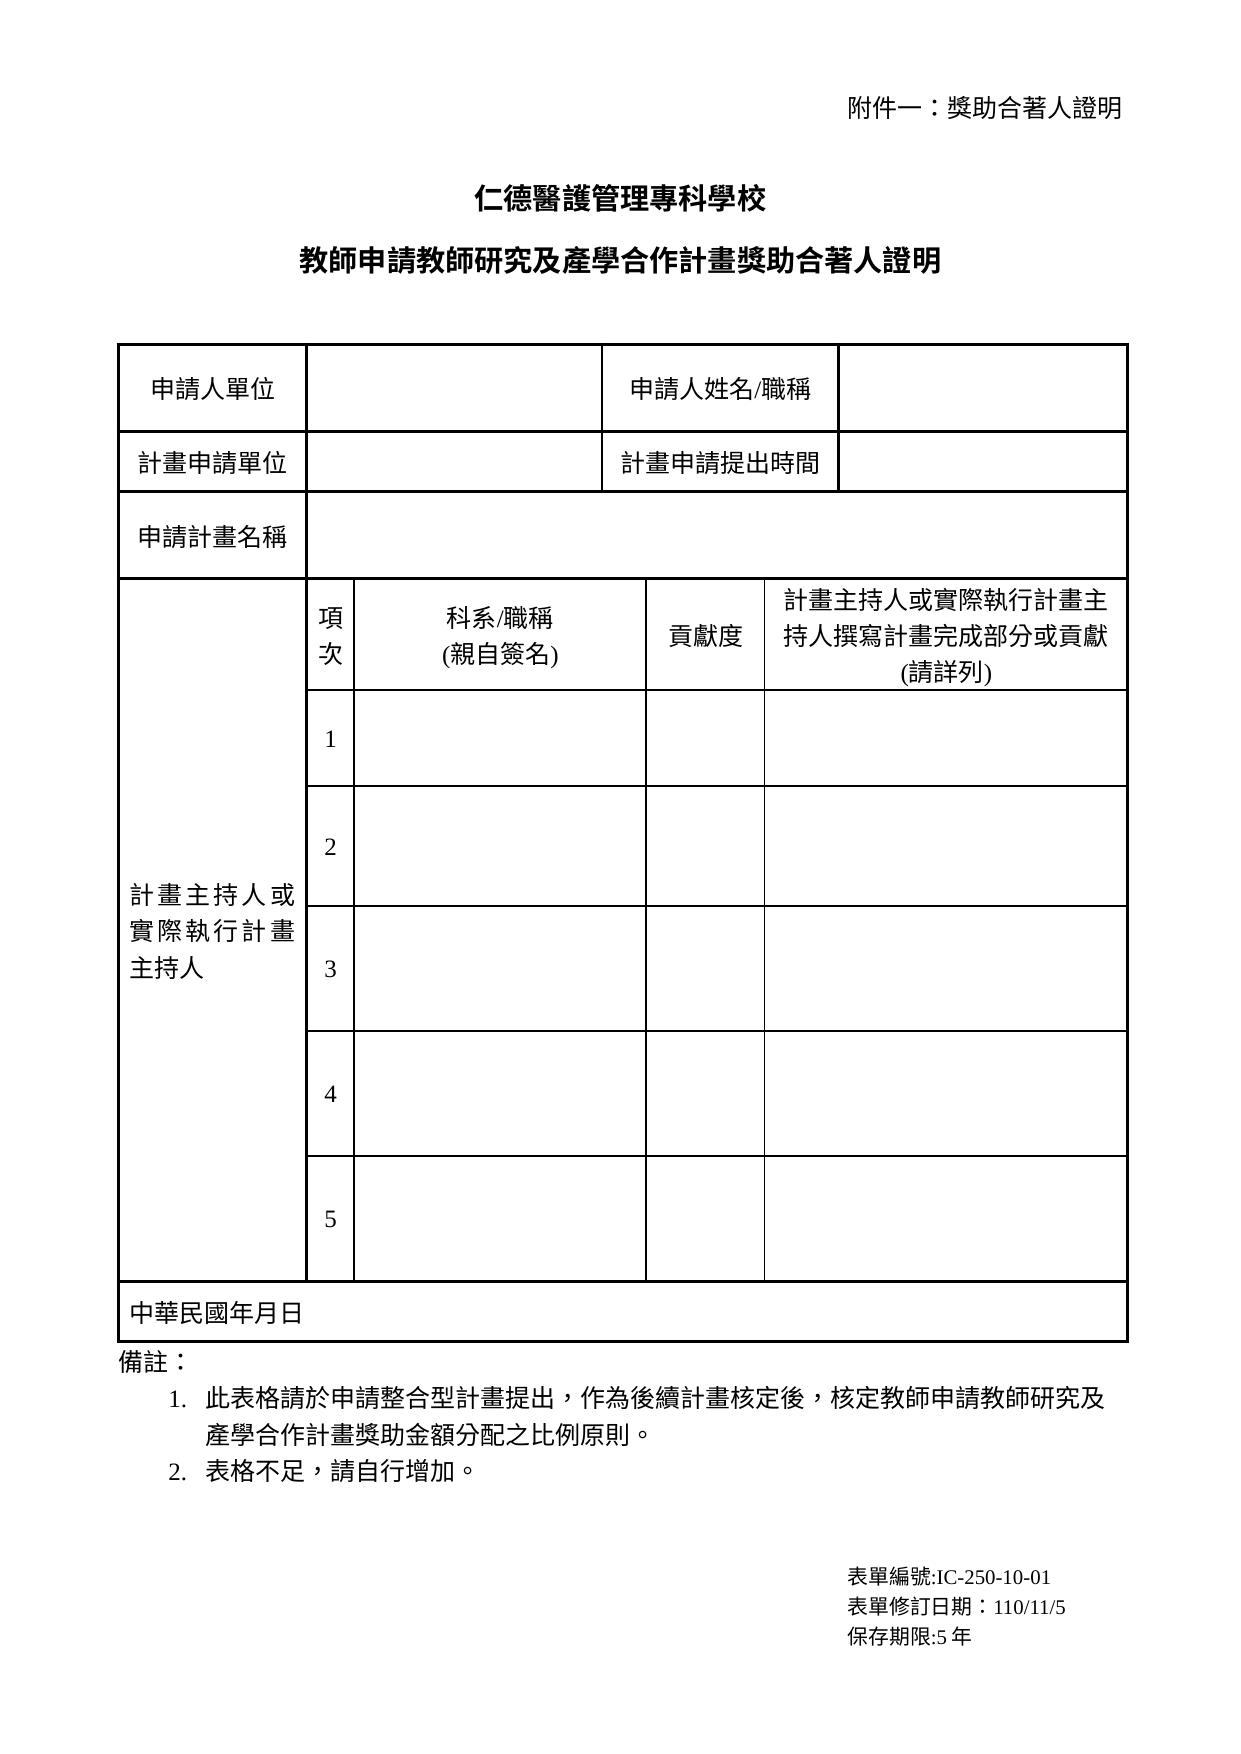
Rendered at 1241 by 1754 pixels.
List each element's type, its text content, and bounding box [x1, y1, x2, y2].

table_cell [308, 493, 1126, 577]
table_cell [647, 1157, 764, 1280]
table_cell [355, 1032, 645, 1155]
table_cell 申請計畫名稱 [120, 493, 305, 577]
table_cell [765, 1157, 1126, 1280]
table_cell 3 [308, 907, 353, 1030]
table_cell 項次 [308, 580, 353, 689]
table_cell 科系/職稱 (親自簽名) [355, 580, 645, 689]
table_cell 中華民國年月日 [120, 1283, 1126, 1339]
table_cell [355, 691, 645, 785]
table_cell [308, 433, 601, 490]
table_cell 2 [308, 787, 353, 905]
table_cell 4 [308, 1032, 353, 1155]
list 此表格請於申請整合型計畫提出，作為後續計畫核定後，核定教師申請教師研究及產學合作計畫獎助金額分配之比例原則。 [168, 1379, 1122, 1451]
list 表格不足，請自行增加。 [168, 1451, 1122, 1488]
table_cell 1 [308, 691, 353, 785]
table_cell [647, 907, 764, 1030]
table_header [840, 346, 1126, 429]
text 仁德醫護管理專科學校 [118, 155, 1122, 217]
table_cell 貢獻度 [647, 580, 764, 689]
table_cell [765, 907, 1126, 1030]
table_cell 計畫主持人或實際執行計畫主持人 [120, 580, 305, 1280]
table_header 申請人姓名/職稱 [603, 346, 837, 429]
table_cell [765, 787, 1126, 905]
table_cell 5 [308, 1157, 353, 1280]
text 備註： [118, 1343, 1122, 1379]
table_cell 計畫主持人或實際執行計畫主持人撰寫計畫完成部分或貢獻(請詳列) [765, 580, 1126, 689]
table_cell [840, 433, 1126, 490]
table_header [308, 346, 601, 429]
table_cell [355, 907, 645, 1030]
table_cell [355, 787, 645, 905]
table_cell 計畫申請提出時間 [603, 433, 837, 490]
table_cell [647, 691, 764, 785]
table_header 申請人單位 [120, 346, 305, 429]
table_cell [647, 787, 764, 905]
text 教師申請教師研究及產學合作計畫獎助合著人證明 [118, 217, 1122, 280]
table_cell [647, 1032, 764, 1155]
table_cell [765, 1032, 1126, 1155]
table_cell [355, 1157, 645, 1280]
table_cell 計畫申請單位 [120, 433, 305, 490]
table_cell [765, 691, 1126, 785]
